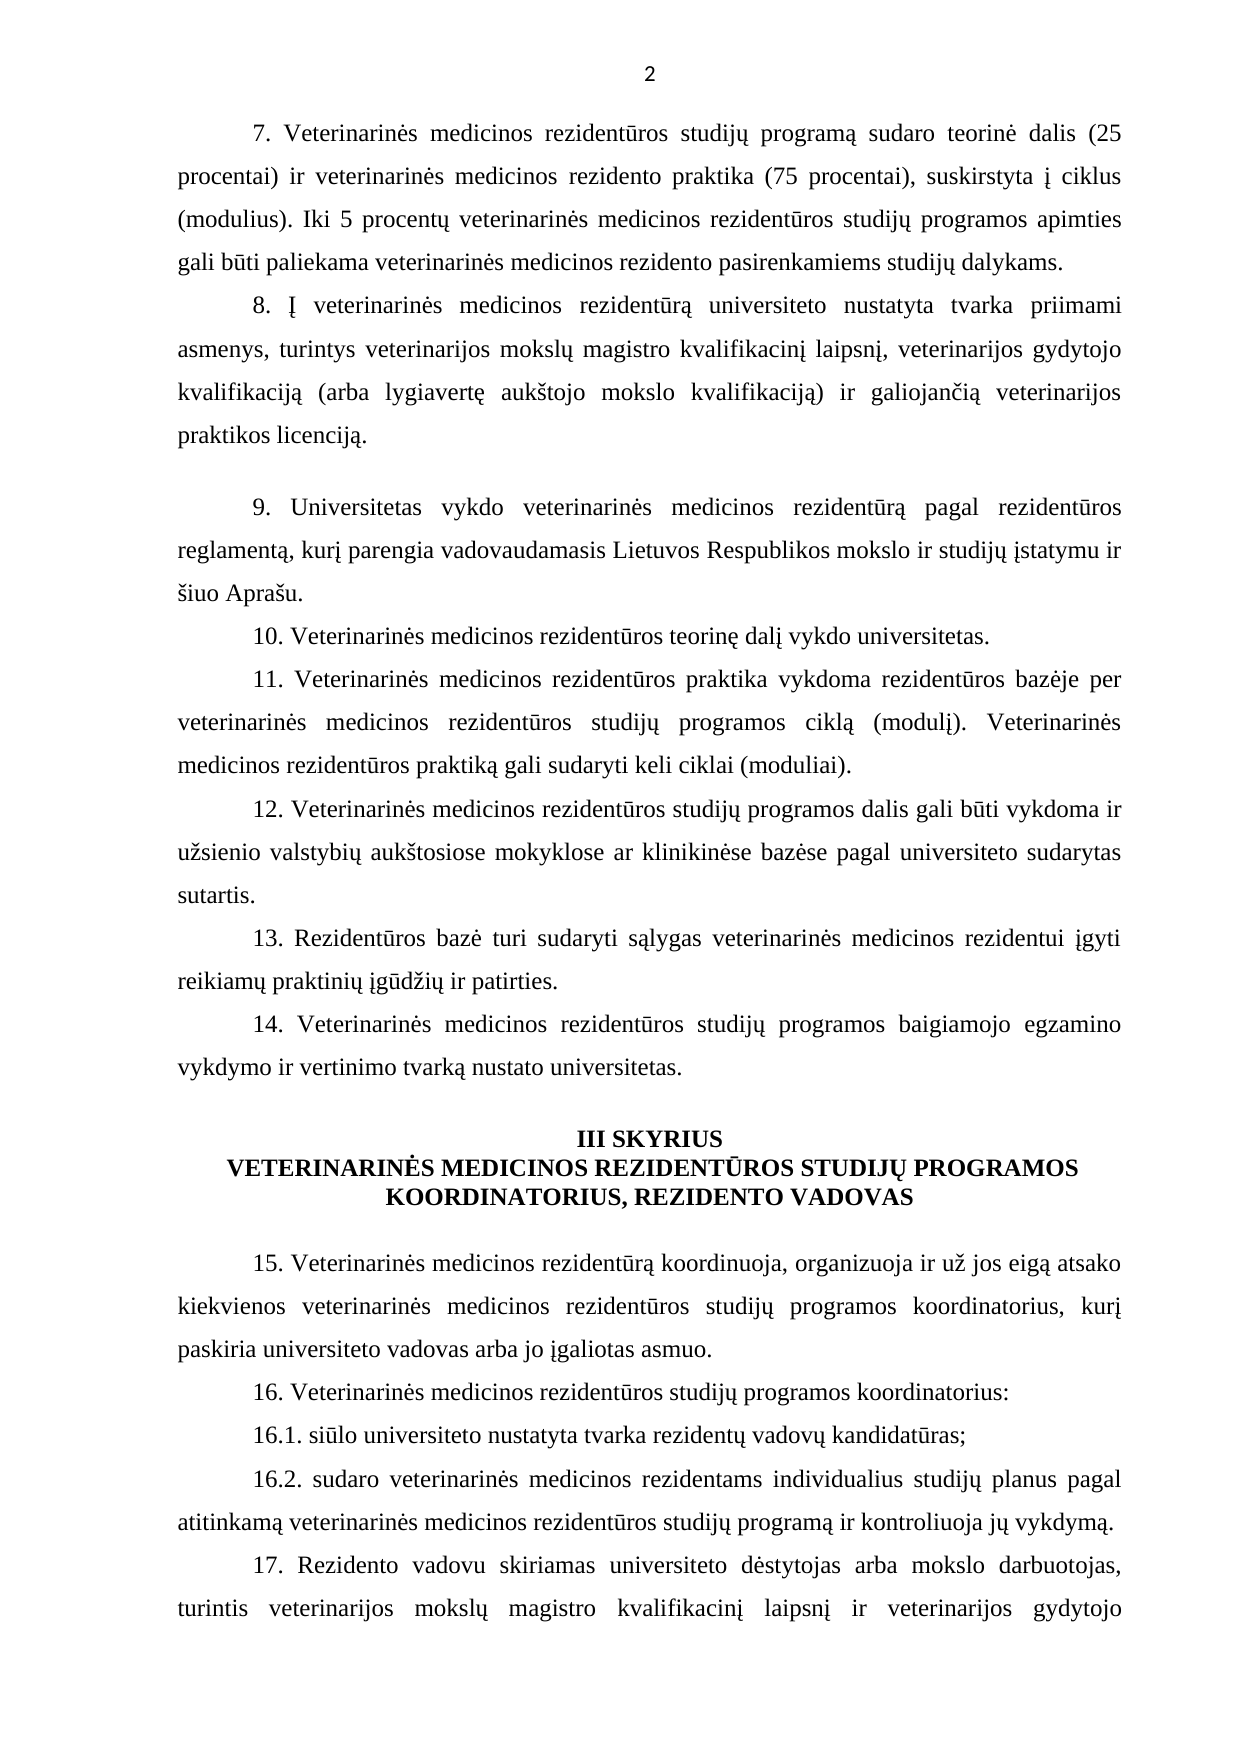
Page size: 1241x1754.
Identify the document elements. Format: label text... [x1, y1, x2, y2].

text 11. Veterinarinės medicinos rezidentūros praktika vykdoma rezidentūros bazėje per veterinarinės medicinos rezidentūros studijų programos ciklą (modulį). Veterinarinės medicinos rezidentūros praktiką gali sudaryti keli ciklai (moduliai). [177, 664, 1122, 779]
text 14. Veterinarinės medicinos rezidentūros studijų programos baigiamojo egzamino vykdymo ir vertinimo tvarką nustato universitetas. [177, 1009, 1122, 1081]
text 17. Rezidento vadovu skiriamas universiteto dėstytojas arba mokslo darbuotojas, turintis veterinarijos mokslų magistro kvalifikacinį laipsnį ir veterinarijos gydytojo [177, 1550, 1122, 1622]
subtitle III SKYRIUS [177, 1124, 1122, 1153]
text 7. Veterinarinės medicinos rezidentūros studijų programą sudaro teorinė dalis (25 procentai) ir veterinarinės medicinos rezidento praktika (75 procentai), suskirstyta į ciklus (modulius). Iki 5 procentų veterinarinės medicinos rezidentūros studijų programos apimties gali būti paliekama veterinarinės medicinos rezidento pasirenkamiems studijų dalykams. [177, 118, 1122, 276]
text 16.2. sudaro veterinarinės medicinos rezidentams individualius studijų planus pagal atitinkamą veterinarinės medicinos rezidentūros studijų programą ir kontroliuoja jų vykdymą. [177, 1464, 1122, 1536]
text 16.1. siūlo universiteto nustatyta tvarka rezidentų vadovų kandidatūras; [177, 1421, 1122, 1449]
text 12. Veterinarinės medicinos rezidentūros studijų programos dalis gali būti vykdoma ir užsienio valstybių aukštosiose mokyklose ar klinikinėse bazėse pagal universiteto sudarytas sutartis. [177, 794, 1122, 909]
subtitle VETERINARINĖS MEDICINOS REZIDENTŪROS STUDIJŲ PROGRAMOS KOORDINATORIUS, REZIDENTO VADOVAS [177, 1153, 1122, 1211]
text 16. Veterinarinės medicinos rezidentūros studijų programos koordinatorius: [177, 1377, 1122, 1406]
text 10. Veterinarinės medicinos rezidentūros teorinę dalį vykdo universitetas. [177, 621, 1122, 650]
text 15. Veterinarinės medicinos rezidentūrą koordinuoja, organizuoja ir už jos eigą atsako kiekvienos veterinarinės medicinos rezidentūros studijų programos koordinatorius, kurį paskiria universiteto vadovas arba jo įgaliotas asmuo. [177, 1248, 1122, 1363]
text 9. Universitetas vykdo veterinarinės medicinos rezidentūrą pagal rezidentūros reglamentą, kurį parengia vadovaudamasis Lietuvos Respublikos mokslo ir studijų įstatymu ir šiuo Aprašu. [177, 492, 1122, 607]
text 8. Į veterinarinės medicinos rezidentūrą universiteto nustatyta tvarka priimami asmenys, turintys veterinarijos mokslų magistro kvalifikacinį laipsnį, veterinarijos gydytojo kvalifikaciją (arba lygiavertę aukštojo mokslo kvalifikaciją) ir galiojančią veterinarijos praktikos licenciją. [177, 291, 1122, 449]
text 13. Rezidentūros bazė turi sudaryti sąlygas veterinarinės medicinos rezidentui įgyti reikiamų praktinių įgūdžių ir patirties. [177, 923, 1122, 995]
